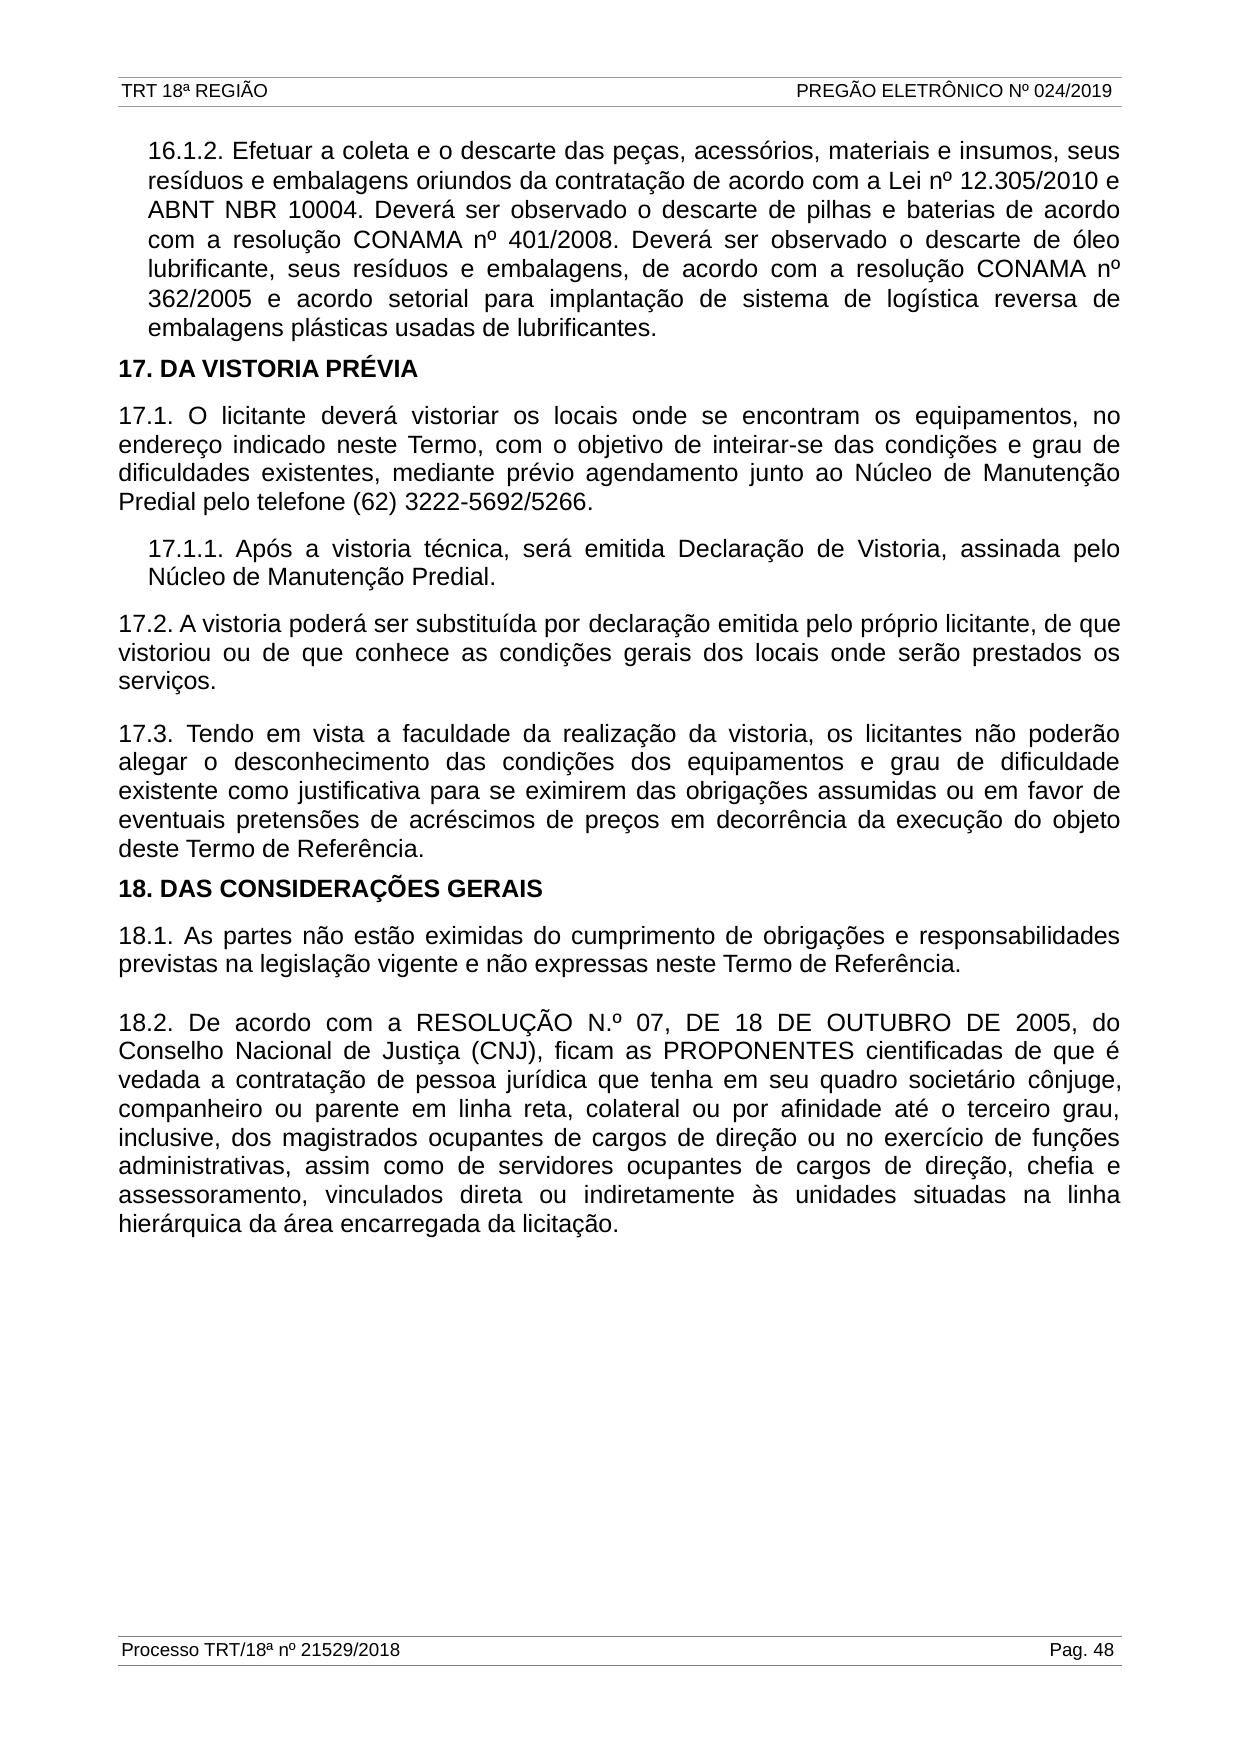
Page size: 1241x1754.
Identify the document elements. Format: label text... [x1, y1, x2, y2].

text 18. DAS CONSIDERAÇÕES GERAIS [118, 874, 1122, 903]
text 17.3. Tendo em vista a faculdade da realização da vistoria, os licitantes não poderão alegar o desconhecimento das condições dos equipamentos e grau de dificuldade existente como justificativa para se eximirem das obrigações assumidas ou em favor de eventuais pretensões de acréscimos de preços em decorrência da execução do objeto deste Termo de Referência. [118, 719, 1122, 862]
text 18.1. As partes não estão eximidas do cumprimento de obrigações e responsabilidades previstas na legislação vigente e não expressas neste Termo de Referência. [118, 921, 1122, 978]
text 17.2. A vistoria poderá ser substituída por declaração emitida pelo próprio licitante, de que vistoriou ou de que conhece as condições gerais dos locais onde serão prestados os serviços. [118, 609, 1122, 695]
text 17. DA VISTORIA PRÉVIA [118, 354, 1122, 383]
text 16.1.2. Efetuar a coleta e o descarte das peças, acessórios, materiais e insumos, seus resíduos e embalagens oriundos da contratação de acordo com a Lei nº 12.305/2010 e ABNT NBR 10004. Deverá ser observado o descarte de pilhas e baterias de acordo com a resolução CONAMA nº 401/2008. Deverá ser observado o descarte de óleo lubrificante, seus resíduos e embalagens, de acordo com a resolução CONAMA nº 362/2005 e acordo setorial para implantação de sistema de logística reversa de embalagens plásticas usadas de lubrificantes. [148, 136, 1122, 342]
text 17.1.1. Após a vistoria técnica, será emitida Declaração de Vistoria, assinada pelo Núcleo de Manutenção Predial. [148, 534, 1122, 591]
text 18.2. De acordo com a RESOLUÇÃO N.º 07, DE 18 DE OUTUBRO DE 2005, do Conselho Nacional de Justiça (CNJ), ficam as PROPONENTES cientificadas de que é vedada a contratação de pessoa jurídica que tenha em seu quadro societário cônjuge, companheiro ou parente em linha reta, colateral ou por afinidade até o terceiro grau, inclusive, dos magistrados ocupantes de cargos de direção ou no exercício de funções administrativas, assim como de servidores ocupantes de cargos de direção, chefia e assessoramento, vinculados direta ou indiretamente às unidades situadas na linha hierárquica da área encarregada da licitação. [118, 1008, 1122, 1238]
text 17.1. O licitante deverá vistoriar os locais onde se encontram os equipamentos, no endereço indicado neste Termo, com o objetivo de inteirar-se das condições e grau de dificuldades existentes, mediante prévio agendamento junto ao Núcleo de Manutenção Predial pelo telefone (62) 3222-5692/5266. [118, 401, 1122, 516]
